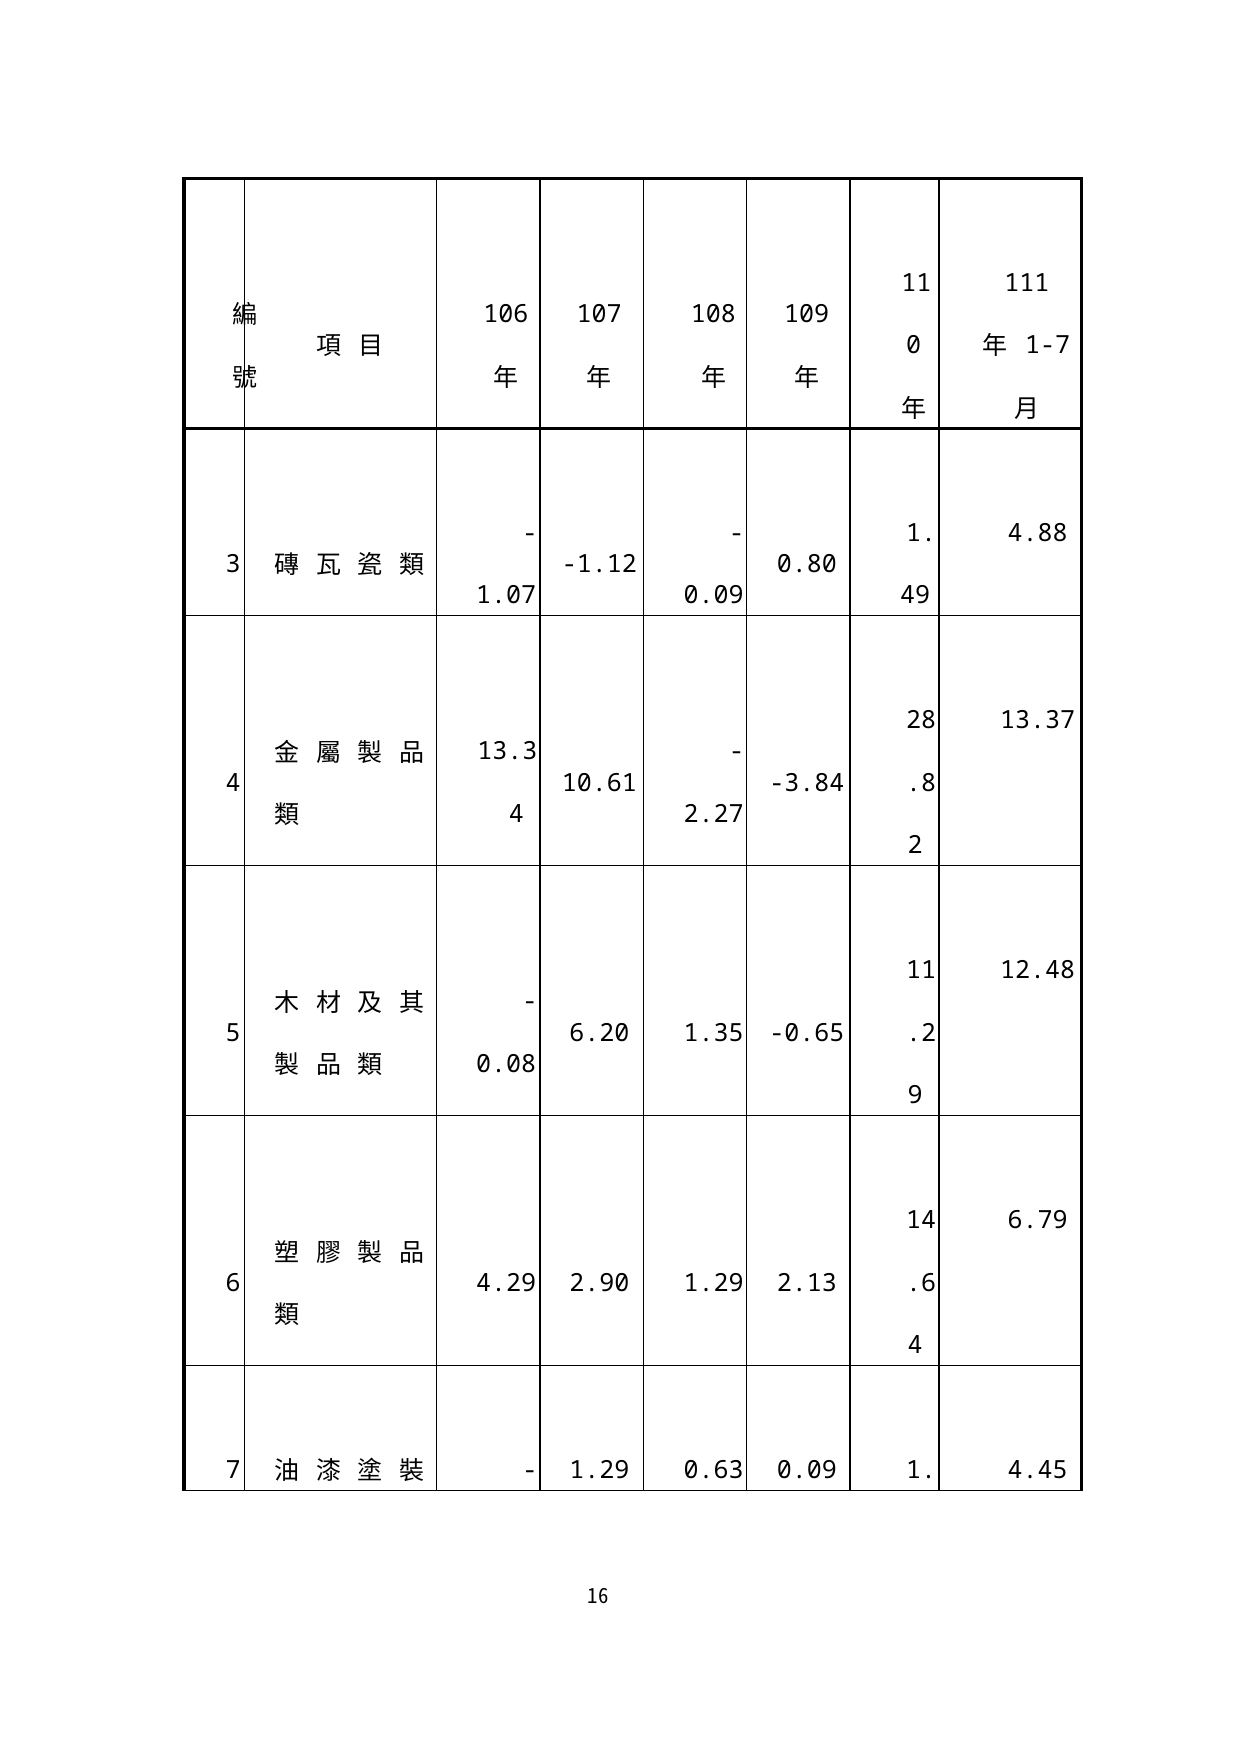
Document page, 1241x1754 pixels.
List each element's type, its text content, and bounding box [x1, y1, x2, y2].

table_cell 28.82 [851, 616, 938, 865]
table_cell -2.27 [644, 616, 746, 865]
table_header 106年 [437, 180, 539, 427]
table_cell 木材及其製品類 [245, 866, 436, 1115]
table_cell 金屬製品類 [245, 616, 436, 865]
table_cell [437, 1366, 539, 1490]
table_cell -1.07 [437, 430, 539, 615]
table_header 107年 [541, 180, 643, 427]
table_cell 13.37 [940, 616, 1080, 865]
table_cell 6.79 [940, 1116, 1080, 1365]
table_cell 1. [851, 1366, 938, 1490]
table_header 109年 [747, 180, 849, 427]
table_cell 1.49 [851, 430, 938, 615]
table_cell 1.29 [541, 1366, 643, 1490]
table_cell 7 [186, 1366, 244, 1490]
table_cell -3.84 [747, 616, 849, 865]
table_cell 油漆塗裝 [245, 1366, 436, 1490]
table_cell 4.88 [940, 430, 1080, 615]
table_cell 4.29 [437, 1116, 539, 1365]
table_cell 0.09 [747, 1366, 849, 1490]
table_cell 14.64 [851, 1116, 938, 1365]
table_cell -0.65 [747, 866, 849, 1115]
table_cell 0.63 [644, 1366, 746, 1490]
table_cell 磚瓦瓷類 [245, 430, 436, 615]
table_header 編號 [186, 180, 244, 427]
table_cell 2.13 [747, 1116, 849, 1365]
table_header 項目 [245, 180, 436, 427]
table_cell 塑膠製品類 [245, 1116, 436, 1365]
table_cell 1.29 [644, 1116, 746, 1365]
table_cell 4.45 [940, 1366, 1080, 1490]
table_cell 11.29 [851, 866, 938, 1115]
table_cell 2.90 [541, 1116, 643, 1365]
table_cell 0.80 [747, 430, 849, 615]
table_cell 3 [186, 430, 244, 615]
table_cell 6 [186, 1116, 244, 1365]
table_cell -0.08 [437, 866, 539, 1115]
table_cell 4 [186, 616, 244, 865]
table_cell -0.09 [644, 430, 746, 615]
table_cell 6.20 [541, 866, 643, 1115]
table_cell 5 [186, 866, 244, 1115]
table_cell -1.12 [541, 430, 643, 615]
table_cell 12.48 [940, 866, 1080, 1115]
table_header 110年 [851, 180, 938, 427]
table_header 111年1-7月 [940, 180, 1080, 427]
table_cell 13.34 [437, 616, 539, 865]
table_cell 10.61 [541, 616, 643, 865]
table_cell 1.35 [644, 866, 746, 1115]
table_header 108年 [644, 180, 746, 427]
